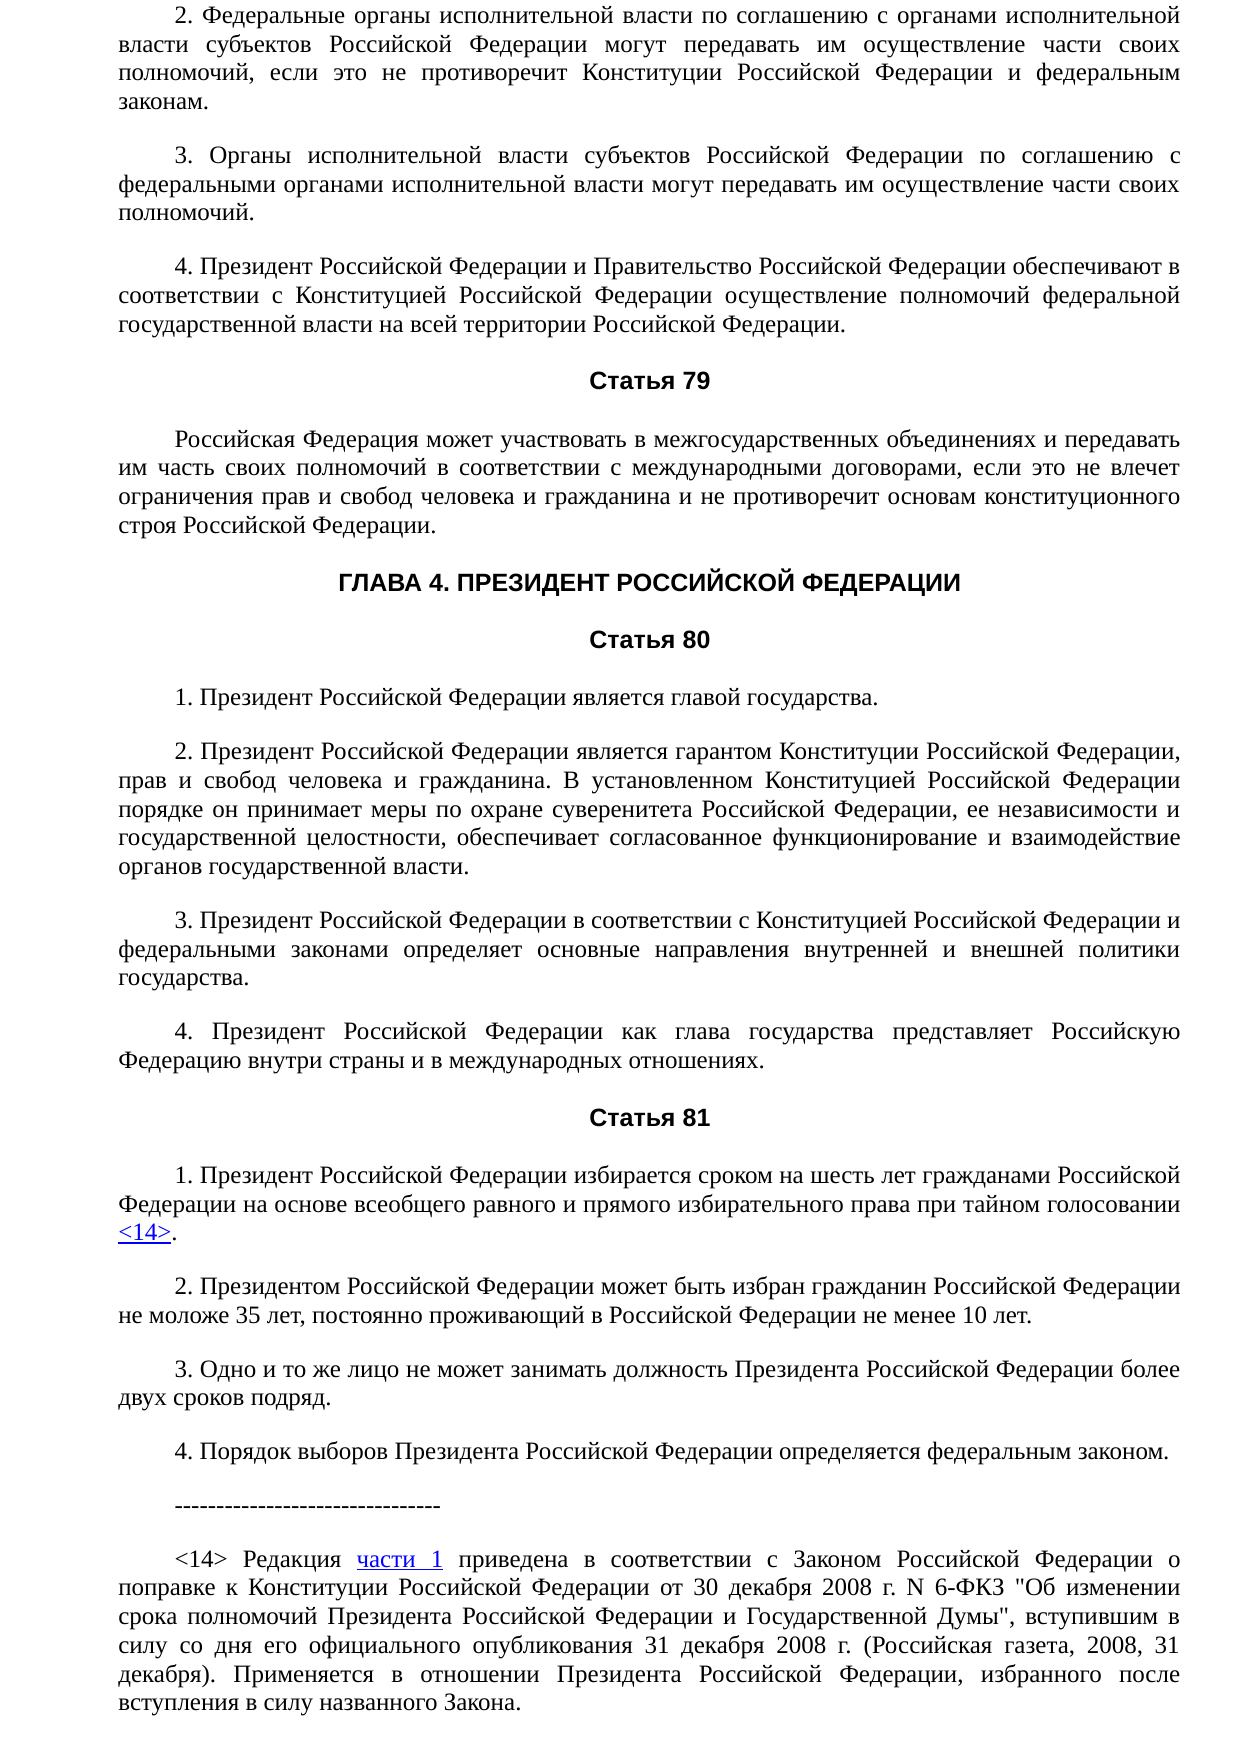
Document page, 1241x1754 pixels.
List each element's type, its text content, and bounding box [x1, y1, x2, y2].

text 4. Президент Российской Федерации и Правительство Российской Федерации обеспечивают в соответствии с Конституцией Российской Федерации осуществление полномочий федеральной государственной власти на всей территории Российской Федерации. [118, 251, 1181, 337]
text 2. Президент Российской Федерации является гарантом Конституции Российской Федерации, прав и свобод человека и гражданина. В установленном Конституцией Российской Федерации порядке он принимает меры по охране суверенитета Российской Федерации, ее независимости и государственной целостности, обеспечивает согласованное функционирование и взаимодействие органов государственной власти. [118, 736, 1181, 880]
text Российская Федерация может участвовать в межгосударственных объединениях и передавать им часть своих полномочий в соответствии с международными договорами, если это не влечет ограничения прав и свобод человека и гражданина и не противоречит основам конституционного строя Российской Федерации. [118, 424, 1181, 539]
text 1. Президент Российской Федерации избирается сроком на шесть лет гражданами Российской Федерации на основе всеобщего равного и прямого избирательного права при тайном голосовании <14>. [118, 1160, 1181, 1246]
text 4. Порядок выборов Президента Российской Федерации определяется федеральным законом. [118, 1436, 1181, 1465]
title Статья 79 [118, 366, 1181, 395]
text -------------------------------- [118, 1490, 1181, 1519]
text <14> Редакция части 1 приведена в соответствии с Законом Российской Федерации о поправке к Конституции Российской Федерации от 30 декабря 2008 г. N 6-ФКЗ "Об изменении срока полномочий Президента Российской Федерации и Государственной Думы", вступившим в силу со дня его официального опубликования 31 декабря 2008 г. (Российская газета, 2008, 31 декабря). Применяется в отношении Президента Российской Федерации, избранного после вступления в силу названного Закона. [118, 1544, 1181, 1716]
text 3. Одно и то же лицо не может занимать должность Президента Российской Федерации более двух сроков подряд. [118, 1354, 1181, 1411]
title Статья 81 [118, 1102, 1181, 1131]
text 2. Президентом Российской Федерации может быть избран гражданин Российской Федерации не моложе 35 лет, постоянно проживающий в Российской Федерации не менее 10 лет. [118, 1271, 1181, 1329]
title Статья 80 [118, 625, 1181, 654]
text 1. Президент Российской Федерации является главой государства. [118, 682, 1181, 711]
text 3. Органы исполнительной власти субъектов Российской Федерации по соглашению с федеральными органами исполнительной власти могут передавать им осуществление части своих полномочий. [118, 140, 1181, 226]
text 2. Федеральные органы исполнительной власти по соглашению с органами исполнительной власти субъектов Российской Федерации могут передавать им осуществление части своих полномочий, если это не противоречит Конституции Российской Федерации и федеральным законам. [118, 0, 1181, 115]
title ГЛАВА 4. ПРЕЗИДЕНТ РОССИЙСКОЙ ФЕДЕРАЦИИ [118, 567, 1181, 596]
text 4. Президент Российской Федерации как глава государства представляет Российскую Федерацию внутри страны и в международных отношениях. [118, 1016, 1181, 1074]
text 3. Президент Российской Федерации в соответствии с Конституцией Российской Федерации и федеральными законами определяет основные направления внутренней и внешней политики государства. [118, 905, 1181, 991]
